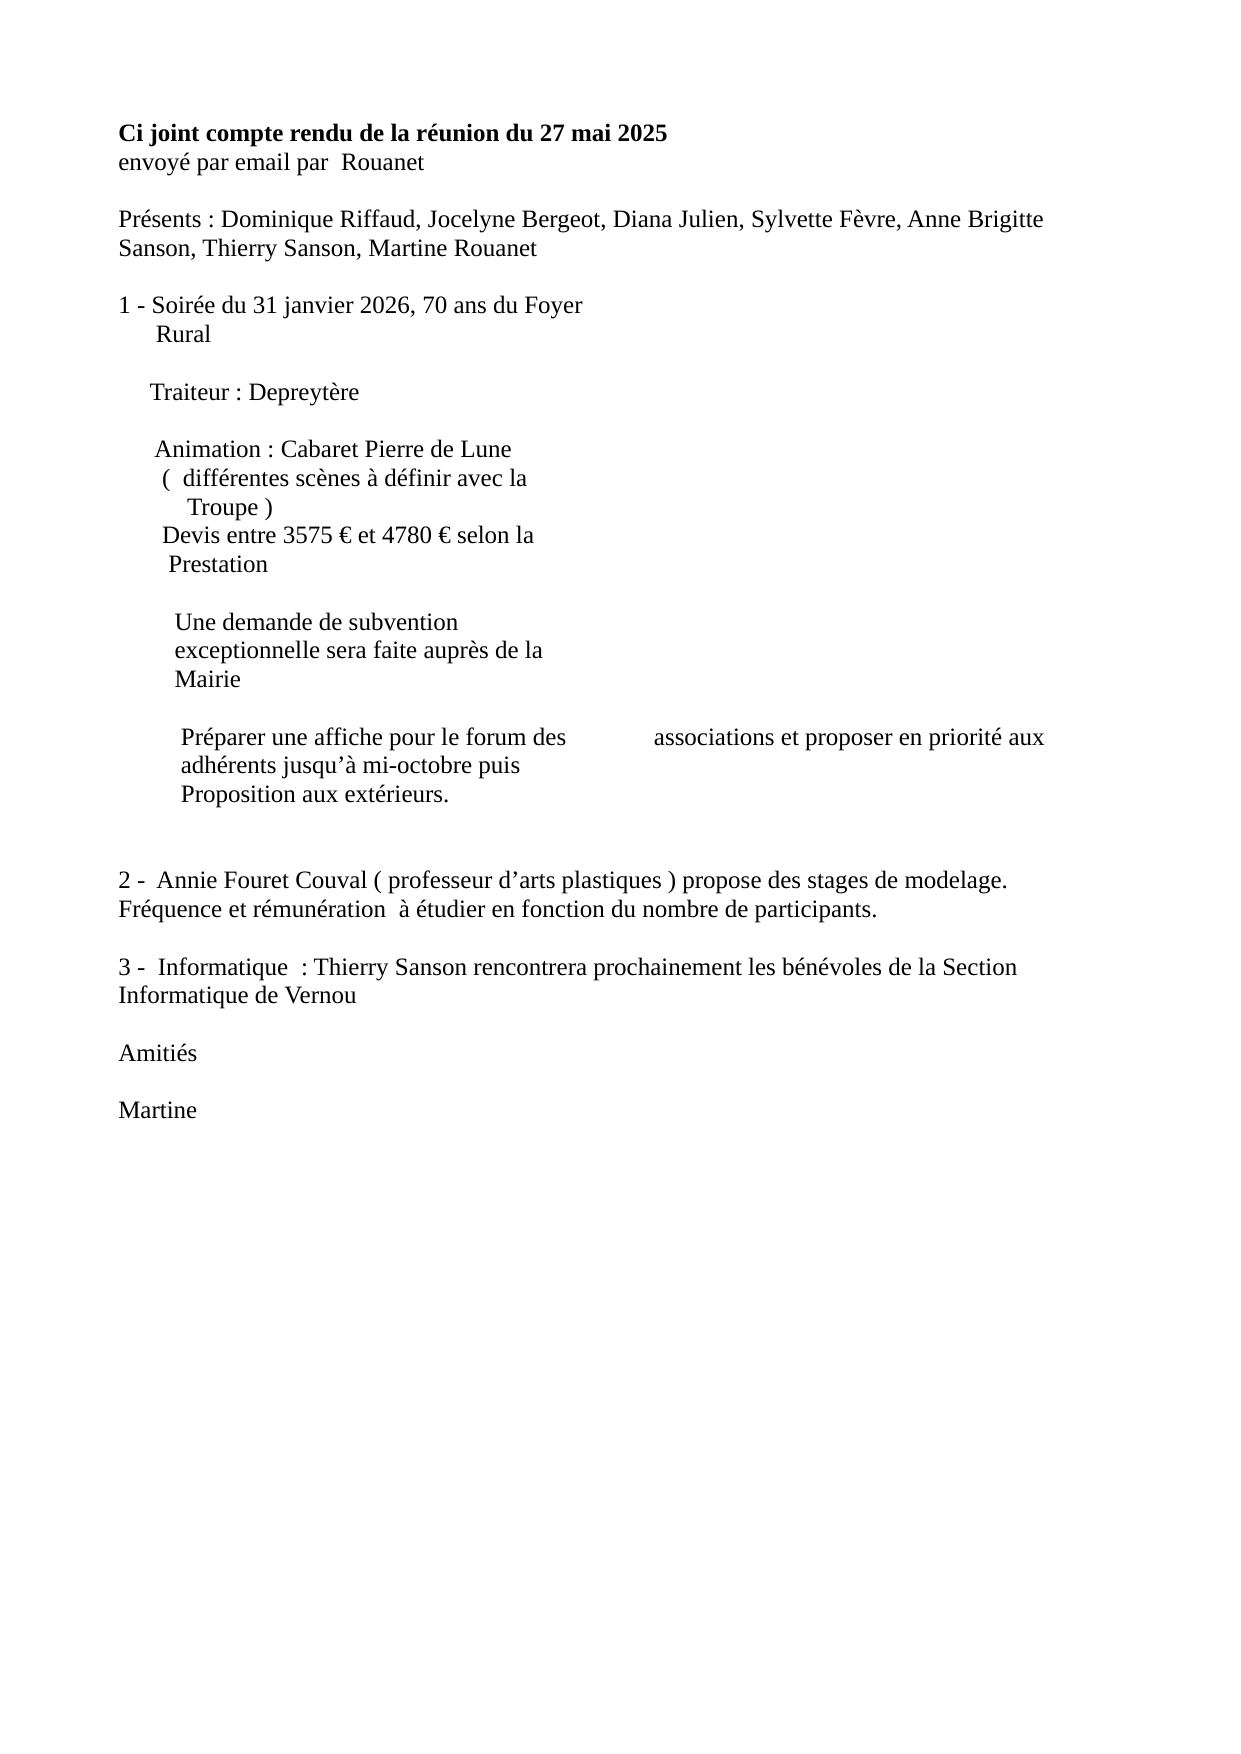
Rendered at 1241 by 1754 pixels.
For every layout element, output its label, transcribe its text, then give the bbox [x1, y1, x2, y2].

text Martine [118, 1096, 1122, 1124]
text adhérents jusqu’à mi-octobre puis [118, 751, 1122, 779]
text Devis entre 3575 € et 4780 € selon la [118, 521, 1122, 549]
text exceptionnelle sera faite auprès de la [118, 636, 1122, 664]
text Proposition aux extérieurs. [118, 779, 1122, 808]
text Ci joint compte rendu de la réunion du 27 mai 2025 [118, 118, 1122, 147]
text envoyé par email par Rouanet [118, 147, 1122, 176]
text 1 - Soirée du 31 janvier 2026, 70 ans du Foyer [118, 291, 1122, 319]
text Amitiés [118, 1038, 1122, 1067]
text Présents : Dominique Riffaud, Jocelyne Bergeot, Diana Julien, Sylvette Fèvre, Anne Brigitte Sanson, Thierry Sanson, Martine Rouanet [118, 204, 1122, 262]
text ( différentes scènes à définir avec la [118, 463, 1122, 492]
text Traiteur : Depreytère [118, 377, 1122, 406]
text Préparer une affiche pour le forum des associations et proposer en priorité aux [118, 722, 1122, 751]
text 3 - Informatique : Thierry Sanson rencontrera prochainement les bénévoles de la Section Informatique de Vernou [118, 952, 1122, 1009]
text Troupe ) [118, 492, 1122, 521]
text Fréquence et rémunération à étudier en fonction du nombre de participants. [118, 894, 1122, 923]
text Rural [118, 319, 1122, 348]
text 2 - Annie Fouret Couval ( professeur d’arts plastiques ) propose des stages de modelage. [118, 866, 1122, 894]
text Une demande de subvention [118, 607, 1122, 636]
text Mairie [118, 664, 1122, 693]
text Animation : Cabaret Pierre de Lune [118, 434, 1122, 463]
text Prestation [118, 549, 1122, 578]
